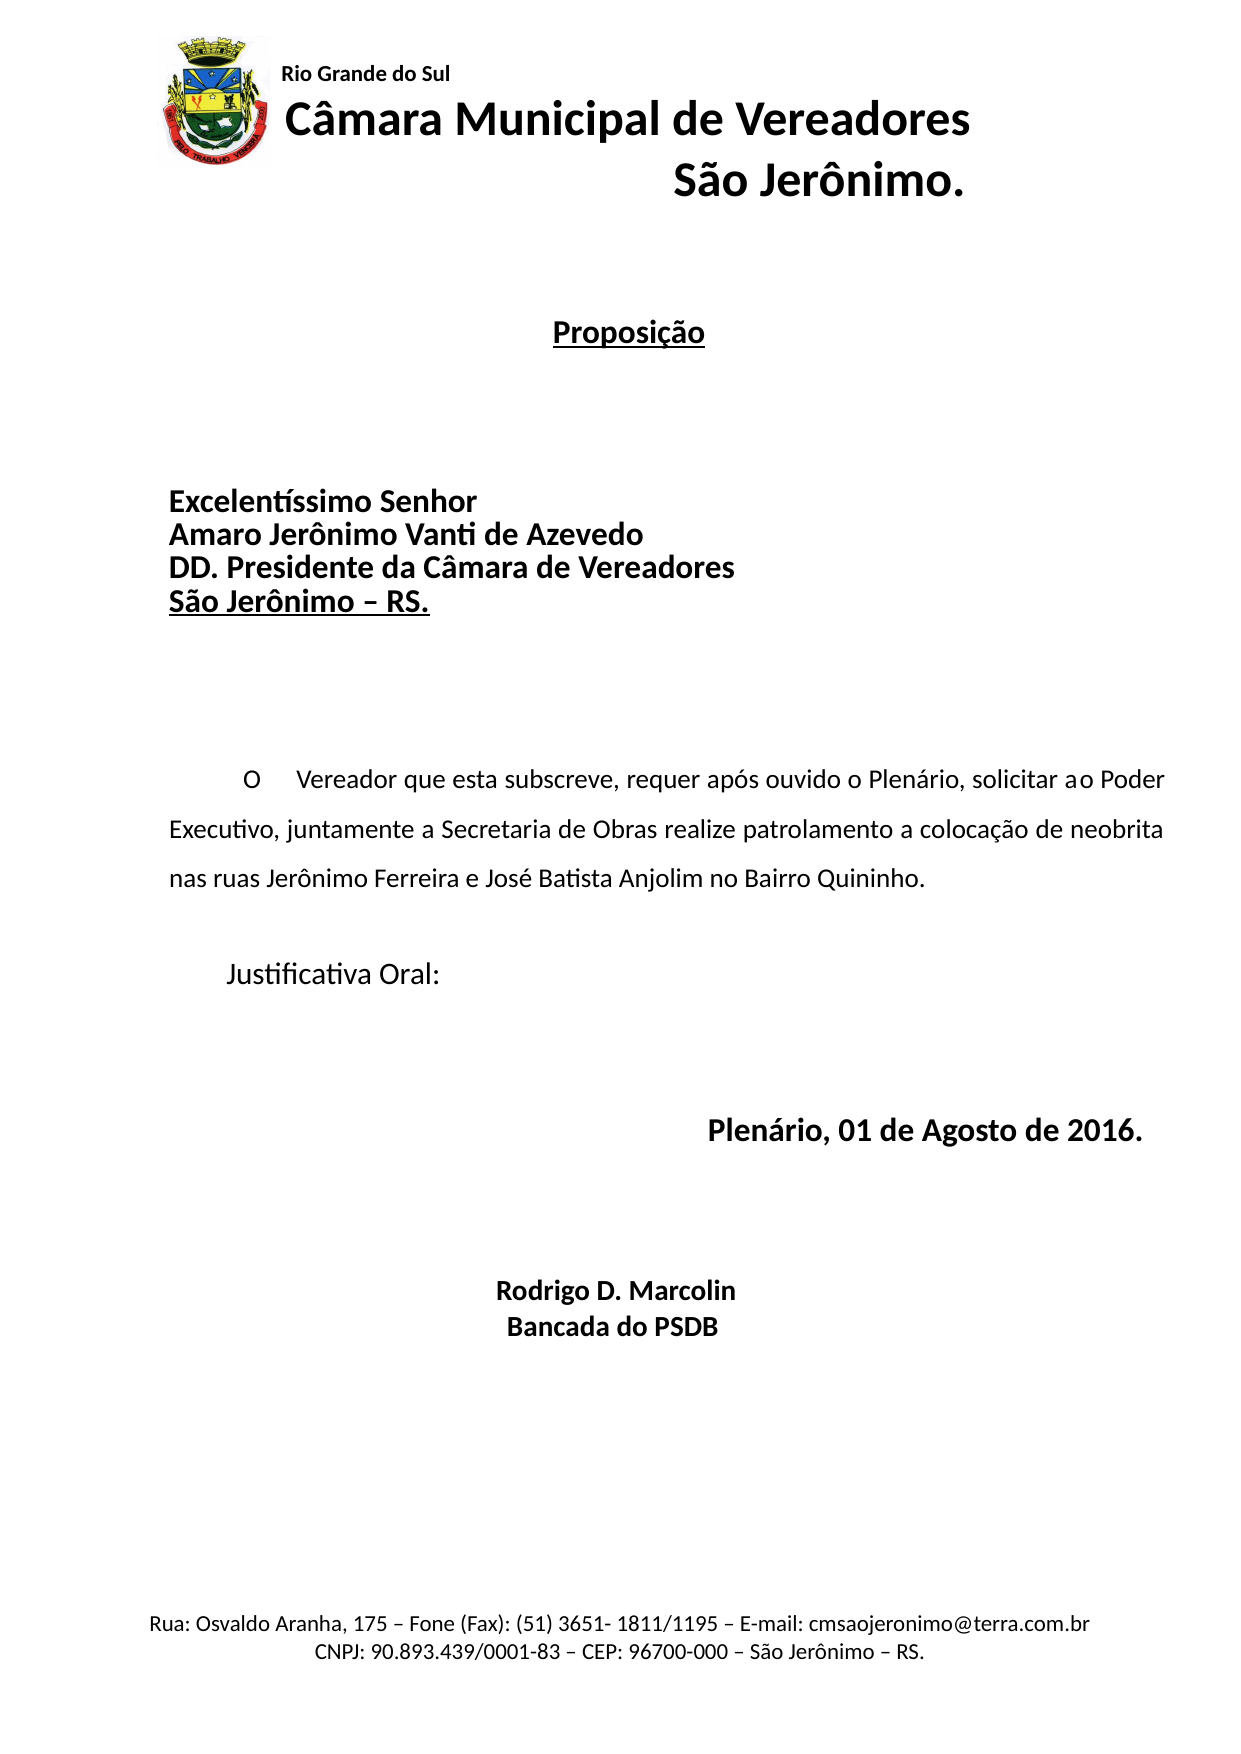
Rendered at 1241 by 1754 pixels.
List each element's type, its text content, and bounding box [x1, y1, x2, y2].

text São Jerônimo – RS. [169, 585, 1109, 619]
subtitle Proposição [75, 311, 1109, 352]
text O Vereador que esta subscreve, requer após ouvido o Plenário, solicitar ao Poder Executivo, juntamente a Secretaria de Obras realize patrolamento a colocação de neobrita nas ruas Jerônimo Ferreira e José Batista Anjolim no Bairro Quininho. [169, 763, 1165, 894]
text Excelentíssimo Senhor [169, 485, 1109, 519]
text Bancada do PSDB [75, 1308, 1165, 1343]
text Amaro Jerônimo Vanti de Azevedo [169, 519, 1109, 552]
text Justificativa Oral: [164, 954, 1109, 992]
text Rodrigo D. Marcolin [75, 1272, 1165, 1308]
text Plenário, 01 de Agosto de 2016. [75, 1109, 1144, 1150]
text DD. Presidente da Câmara de Vereadores [169, 552, 1109, 585]
